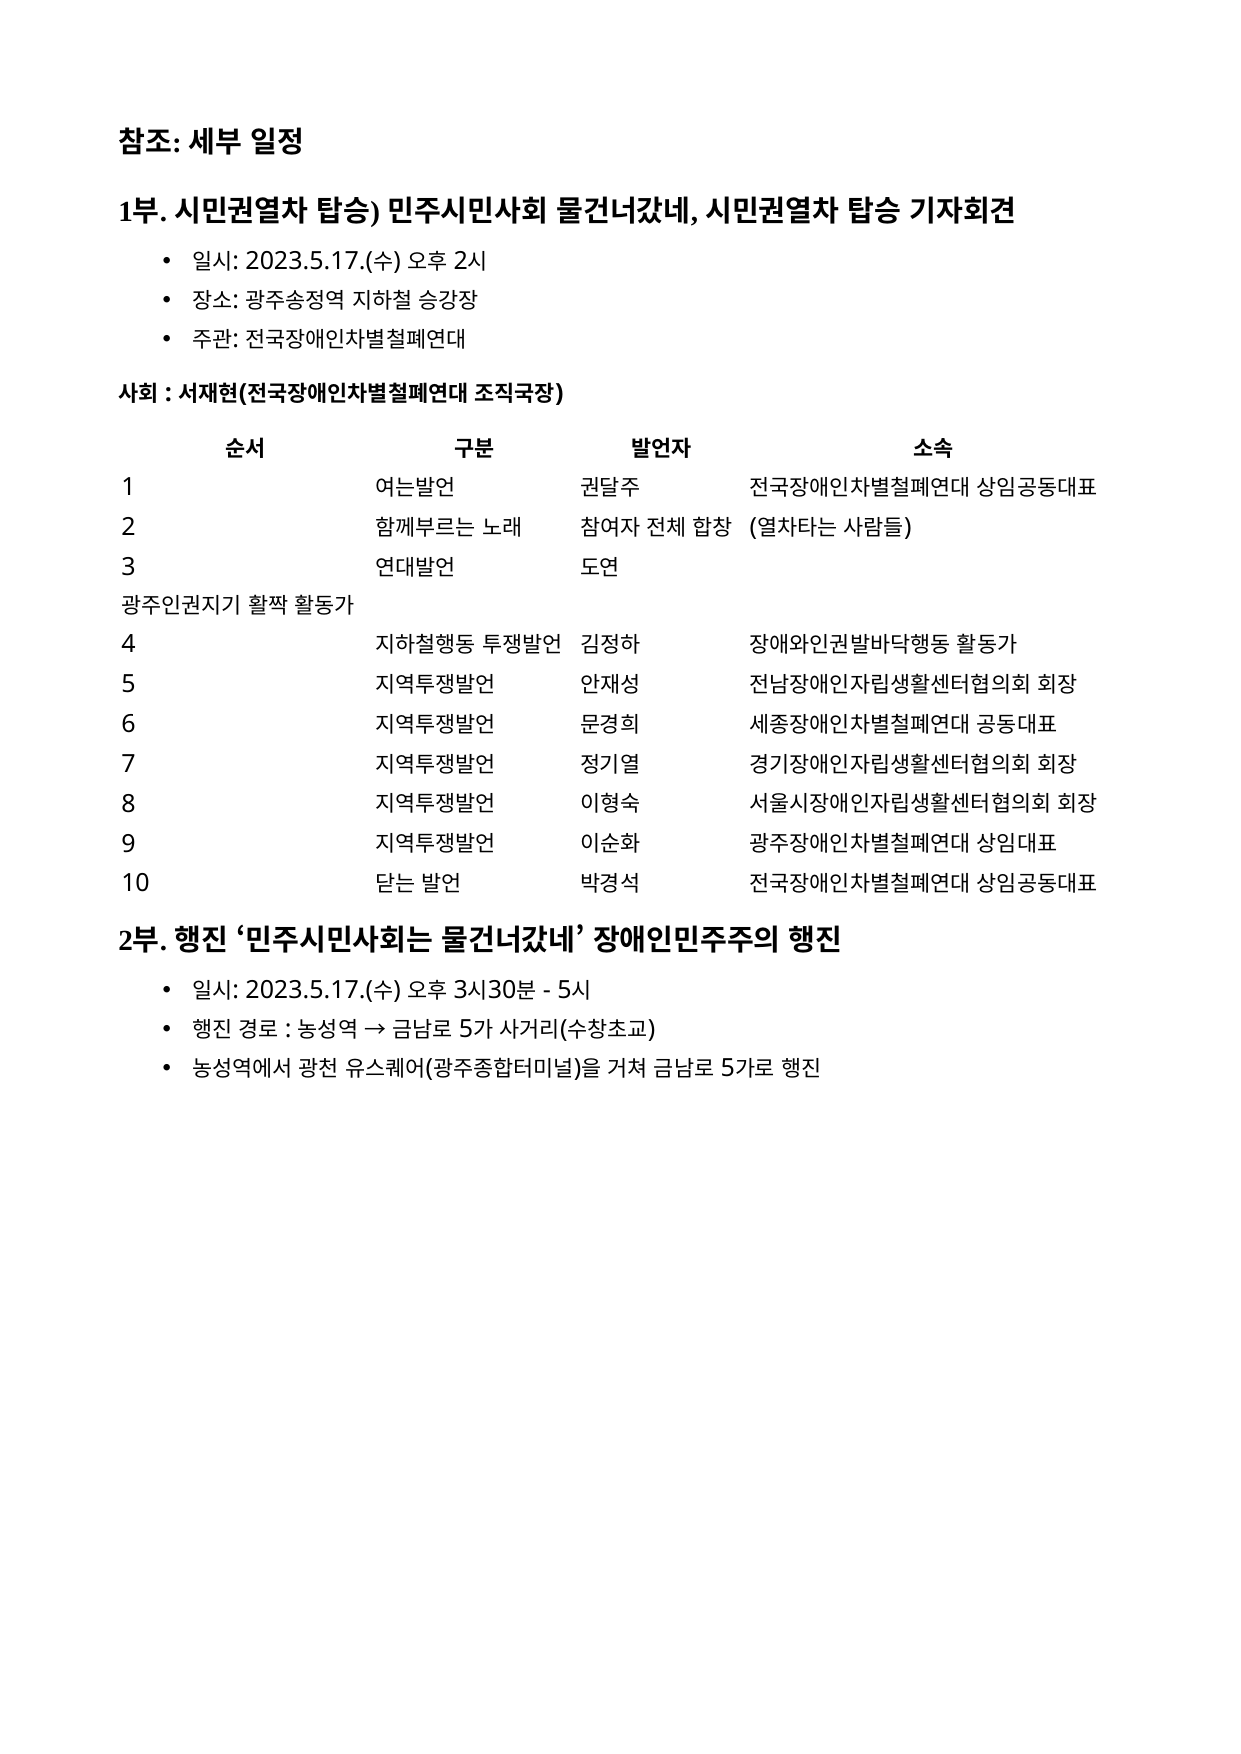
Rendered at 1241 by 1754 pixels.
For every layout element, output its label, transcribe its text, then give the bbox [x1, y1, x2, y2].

table_cell 경기장애인자립생활센터협의회 회장 [746, 743, 1121, 782]
table_cell 지역투쟁발언 [372, 663, 577, 703]
list 일시: 2023.5.17.(수) 오후 2시 [162, 242, 1122, 276]
table_header 발언자 [577, 428, 746, 466]
table_cell 함께부르는 노래 [372, 506, 577, 545]
table_header 소속 [746, 428, 1121, 466]
subtitle 참조: 세부 일정 [118, 118, 1122, 160]
table_cell 6 [118, 703, 372, 742]
table_cell 1 [118, 466, 372, 506]
table_cell 2 [118, 506, 372, 545]
table_cell 3 [118, 545, 372, 585]
list 일시: 2023.5.17.(수) 오후 3시30분 - 5시 [162, 971, 1122, 1006]
text 사회 : 서재현(전국장애인차별철폐연대 조직국장) [118, 374, 1122, 408]
table_cell 광주인권지기 활짝 활동가 [118, 585, 372, 623]
table_cell [577, 585, 746, 623]
table_cell (열차타는 사람들) [746, 506, 1121, 545]
table_cell 전국장애인차별철폐연대 상임공동대표 [746, 862, 1121, 902]
table_cell 닫는 발언 [372, 862, 577, 902]
table_cell 이순화 [577, 822, 746, 862]
table_cell 지역투쟁발언 [372, 783, 577, 822]
table_cell 서울시장애인자립생활센터협의회 회장 [746, 783, 1121, 822]
table_cell 여는발언 [372, 466, 577, 506]
table_cell 박경석 [577, 862, 746, 902]
table_cell 세종장애인차별철폐연대 공동대표 [746, 703, 1121, 742]
table_cell 참여자 전체 합창 [577, 506, 746, 545]
table_cell 지역투쟁발언 [372, 743, 577, 782]
table_cell 전남장애인자립생활센터협의회 회장 [746, 663, 1121, 703]
table_cell 광주장애인차별철폐연대 상임대표 [746, 822, 1121, 862]
table_cell 권달주 [577, 466, 746, 506]
table_cell 이형숙 [577, 783, 746, 822]
subtitle 2부. 행진 ‘민주시민사회는 물건너갔네’ 장애인민주주의 행진 [118, 917, 1122, 959]
table_cell [746, 585, 1121, 623]
list 주관: 전국장애인차별철폐연대 [162, 321, 1122, 355]
table_header 순서 [118, 428, 372, 466]
table_cell [372, 585, 577, 623]
list 행진 경로 : 농성역 → 금남로 5가 사거리(수창초교) [162, 1011, 1122, 1045]
list 장소: 광주송정역 지하철 승강장 [162, 281, 1122, 316]
table_cell 지하철행동 투쟁발언 [372, 623, 577, 663]
table_cell 김정하 [577, 623, 746, 663]
table_cell 지역투쟁발언 [372, 822, 577, 862]
table_cell 안재성 [577, 663, 746, 703]
table_cell 7 [118, 743, 372, 782]
table_cell [746, 545, 1121, 585]
table_header 구분 [372, 428, 577, 466]
table_cell 정기열 [577, 743, 746, 782]
table_cell 4 [118, 623, 372, 663]
table_cell 도연 [577, 545, 746, 585]
table_cell 9 [118, 822, 372, 862]
table_cell 전국장애인차별철폐연대 상임공동대표 [746, 466, 1121, 506]
table_cell 지역투쟁발언 [372, 703, 577, 742]
list 농성역에서 광천 유스퀘어(광주종합터미널)을 거쳐 금남로 5가로 행진 [162, 1050, 1122, 1084]
table_cell 연대발언 [372, 545, 577, 585]
table_cell 5 [118, 663, 372, 703]
subtitle 1부. 시민권열차 탑승) 민주시민사회 물건너갔네, 시민권열차 탑승 기자회견 [118, 187, 1122, 230]
table_cell 장애와인권발바닥행동 활동가 [746, 623, 1121, 663]
table_cell 10 [118, 862, 372, 902]
table_cell 8 [118, 783, 372, 822]
table_cell 문경희 [577, 703, 746, 742]
